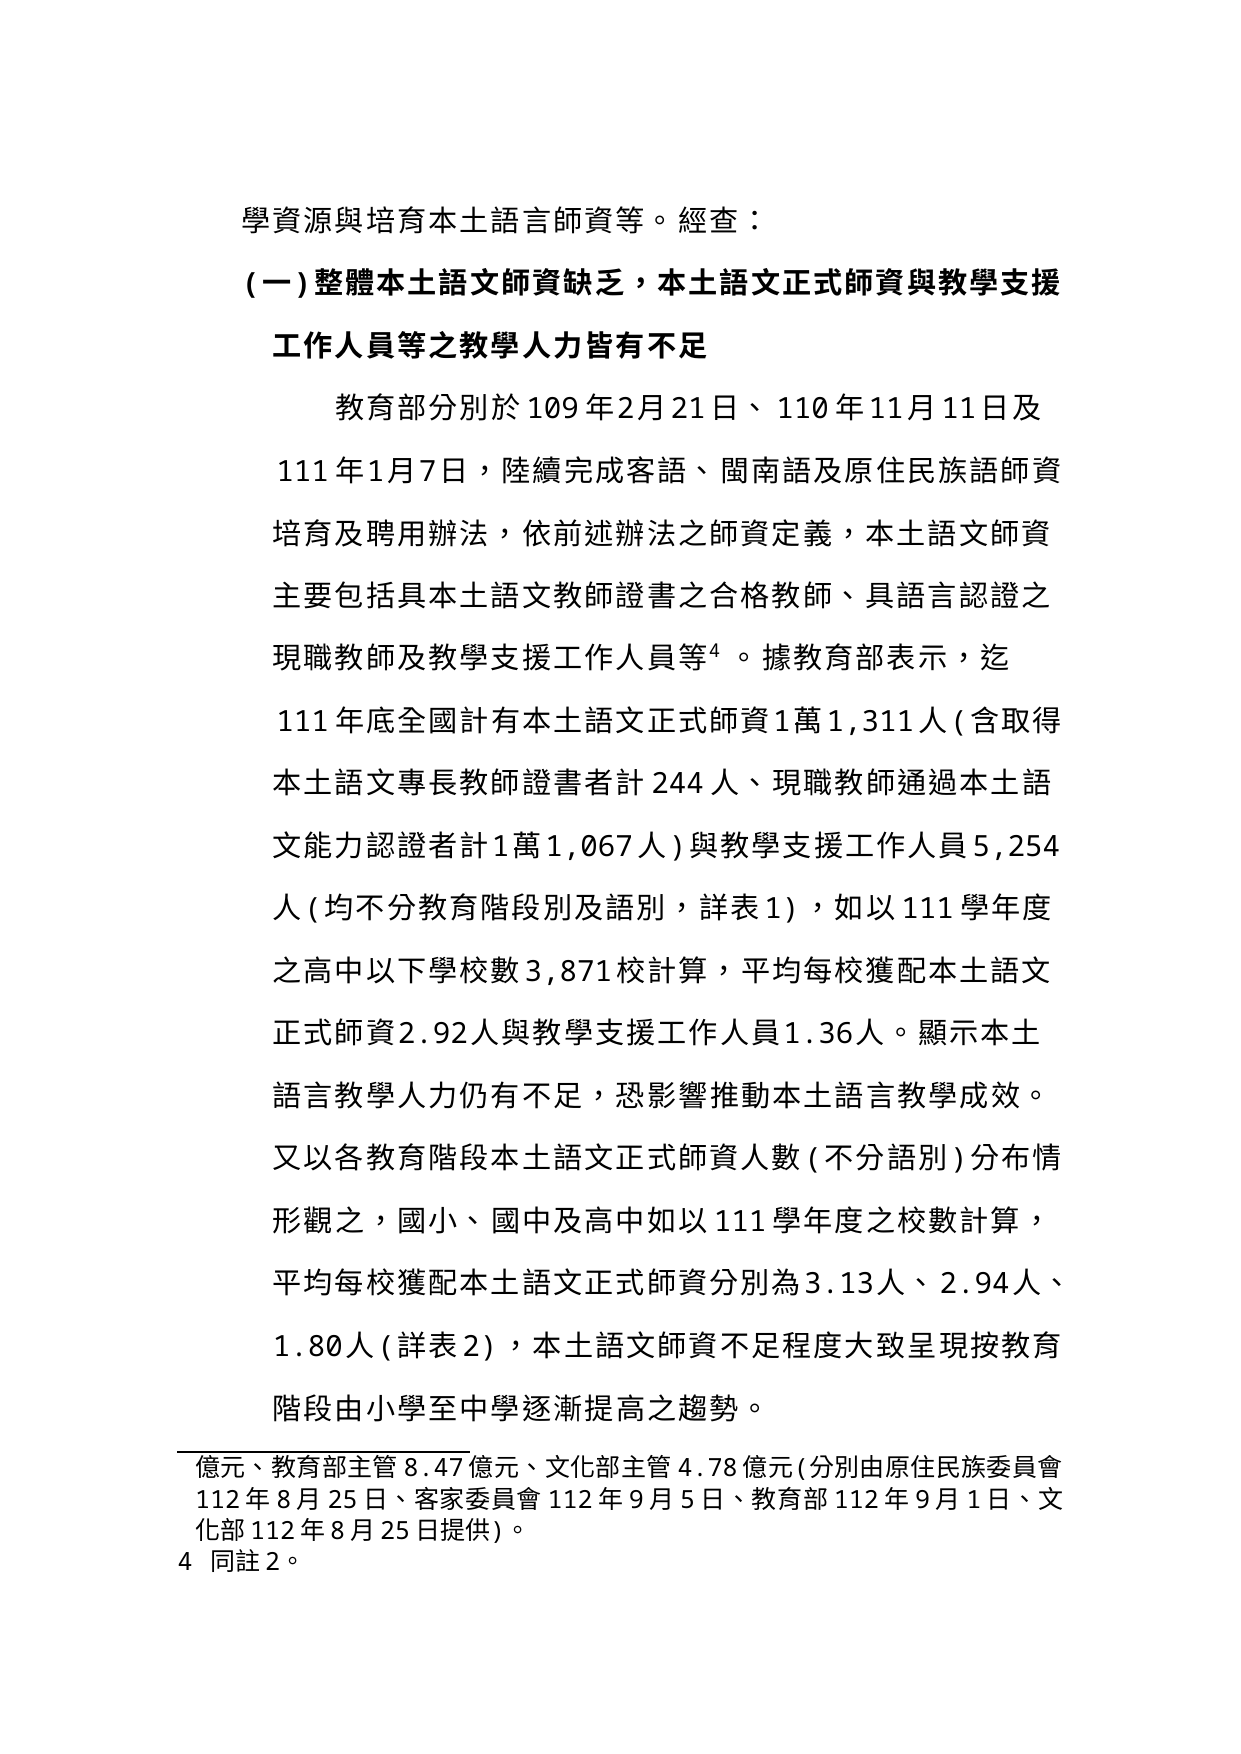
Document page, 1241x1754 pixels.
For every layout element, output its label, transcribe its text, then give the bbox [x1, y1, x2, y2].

text 教育部分別於109年2月21日、110年11月11日及111年1月7日，陸續完成客語、閩南語及原住民族語師資培育及聘用辦法，依前述辦法之師資定義，本土語文師資主要包括具本土語文教師證書之合格教師、具語言認證之現職教師及教學支援工作人員等。據教育部表示，迄111年底全國計有本土語文正式師資1萬1,311人(含取得本土語文專長教師證書者計244人、現職教師通過本土語文能力認證者計1萬1,067人)與教學支援工作人員5,254人(均不分教育階段別及語別，詳表1)，如以111學年度之高中以下學校數3,871校計算，平均每校獲配本土語文正式師資2.92人與教學支援工作人員1.36人。顯示本土語言教學人力仍有不足，恐影響推動本土語言教學成效。又以各教育階段本土語文正式師資人數(不分語別)分布情形觀之，國小、國中及高中如以111學年度之校數計算，平均每校獲配本土語文正式師資分別為3.13人、2.94人、1.80人(詳表2)，本土語文師資不足程度大致呈現按教育階段由小學至中學逐漸提高之趨勢。 [266, 365, 1063, 1427]
text (一)整體本土語文師資缺乏，本土語文正式師資與教學支援工作人員等之教學人力皆有不足 [236, 240, 1063, 365]
text 億元、教育部主管8.47億元、文化部主管4.78億元(分別由原住民族委員會112年8月25日、客家委員會112年9月5日、教育部112年9月1日、文化部112年8月25日提供)。 [177, 1452, 1063, 1546]
text 依國家語言發展法第9條第2項規定：「中央教育主管機關應於國民基本教育各階段，將國家語言列為部定課程。」及第18條規定：「本法除第9條第2項規定於十二年國民基本教育課程綱要總綱自國民小學、國民中學及高級中等學校一年級開始實施後3年施行外，自公布日施行。」為因應國家語言發展法於108年1月9日制定公布，教育部於110年3月15日完成「十二年國民基本教育課程綱要總綱」修正，有關本土語文/臺灣手語課程部分，自111學年度起納入國民小學階段與國民中學階段七、八年級部定課程，每週一節課，高級中等學校教育階段則列入部定課程必修2學分與校訂課程選修4學分。行政院亦於111年7月核定「國家語言整體發展方案(111-115年)」，計畫期程由111年6月至115年12月底止，總經費需求約321億元，111年度總預算編列33.48億元、決算數33.51億元，其計畫內容包含強化教學資源與培育本土語言師資等。經查： [236, 177, 1063, 240]
text 同註2。 [177, 1546, 1063, 1577]
